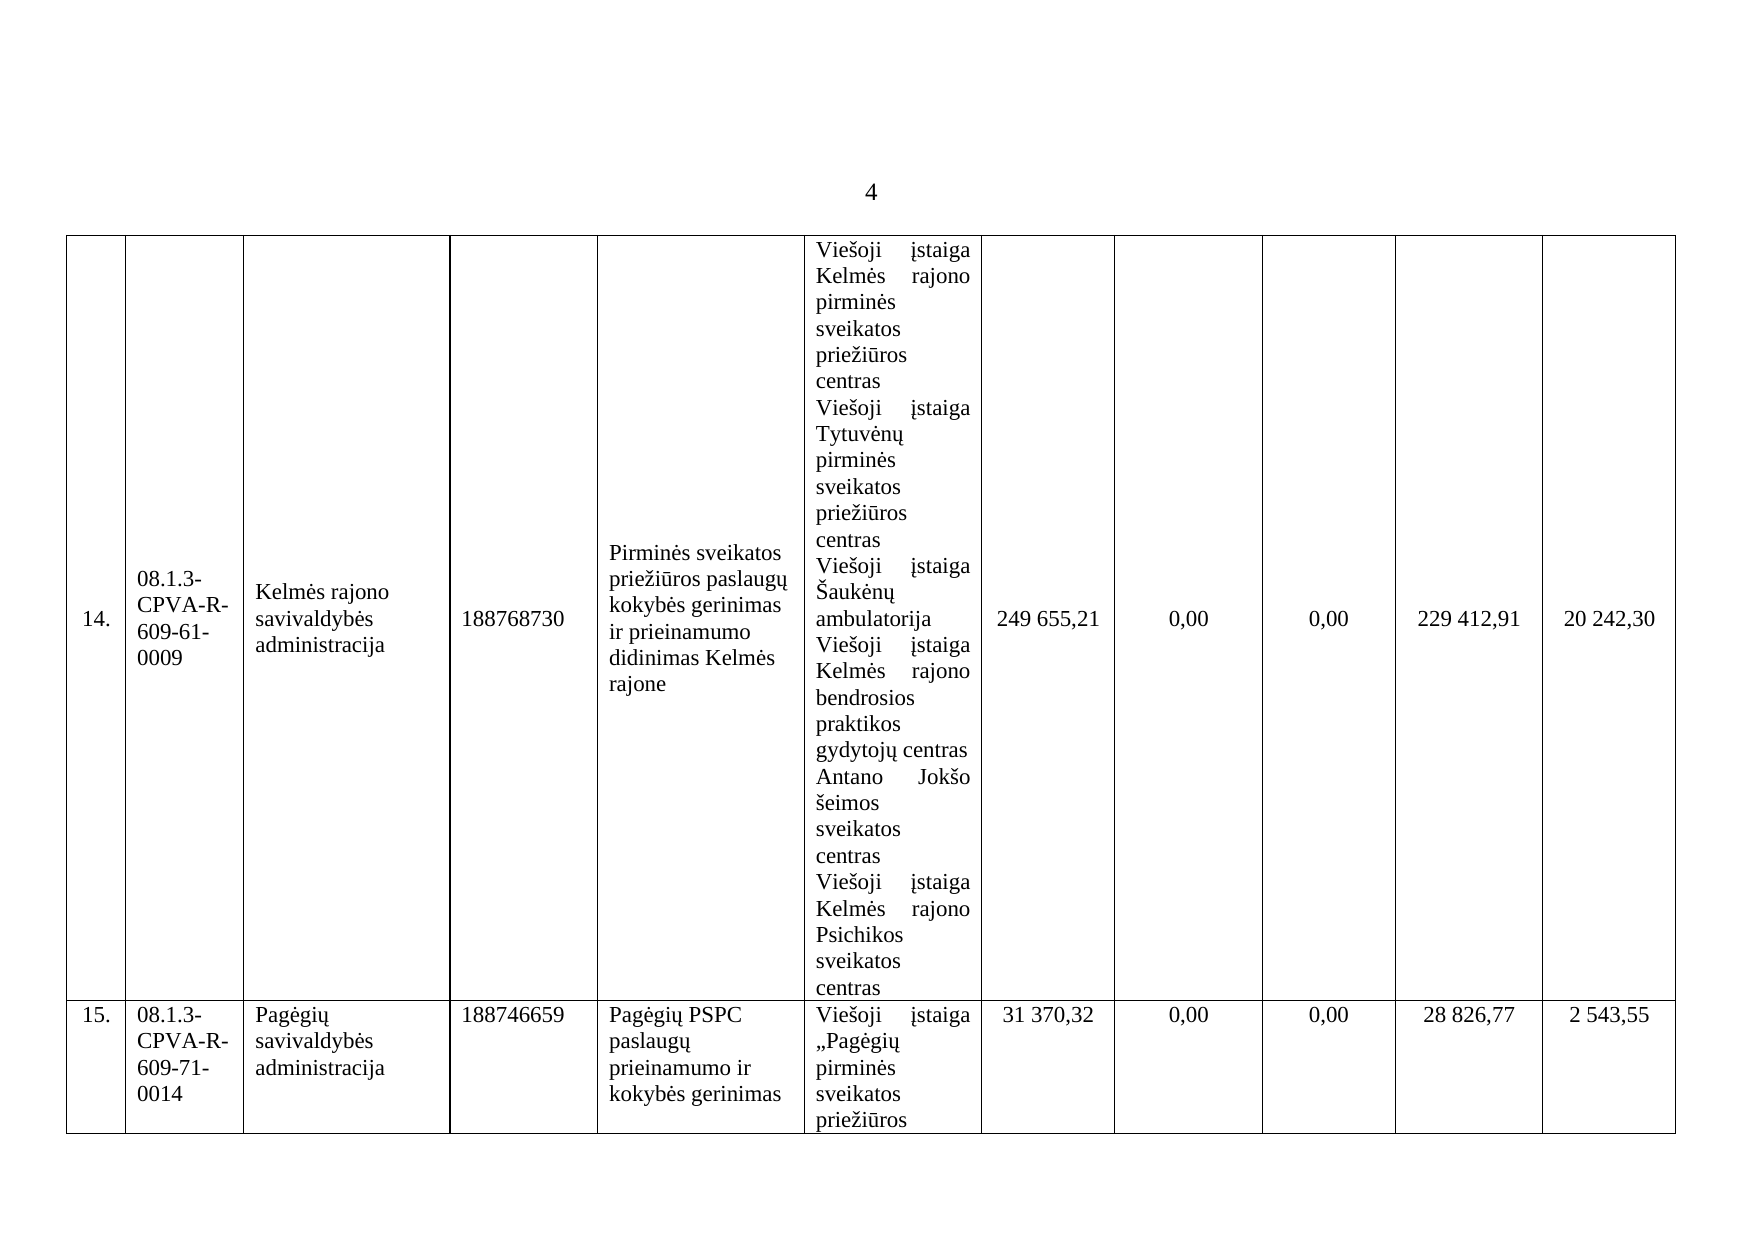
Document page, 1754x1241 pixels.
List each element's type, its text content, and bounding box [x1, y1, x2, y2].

table_cell 14. [67, 236, 125, 1000]
table_cell 249 655,21 [982, 236, 1114, 1000]
table_cell Viešoji įstaiga Kelmės rajono pirminės sveikatos priežiūros centras Viešoji įstaiga Tytuvėnų pirminės sveikatos priežiūros centras Viešoji įstaiga Šaukėnų ambulatorija Viešoji įstaiga Kelmės rajono bendrosios praktikos gydytojų centras Antano Jokšo šeimos sveikatos centras Viešoji įstaiga Kelmės rajono Psichikos sveikatos centras [805, 236, 816, 1000]
table_cell Pagėgių PSPC paslaugų prieinamumo ir kokybės gerinimas [598, 1001, 804, 1133]
table_cell 229 412,91 [1396, 236, 1542, 1000]
table_cell 28 826,77 [1396, 1001, 1542, 1133]
table_cell 08.1.3-CPVA-R-609-71-0014 [126, 1001, 243, 1133]
table_cell Viešoji įstaiga „Pagėgių pirminės sveikatos priežiūros centras“ [970, 1001, 981, 1133]
table_cell 08.1.3-CPVA-R-609-61-0009 [126, 236, 243, 1000]
table_cell 31 370,32 [982, 1001, 1114, 1133]
table_cell Viešoji įstaiga Kelmės rajono pirminės sveikatos priežiūros centras Viešoji įstaiga Tytuvėnų pirminės sveikatos priežiūros centras Viešoji įstaiga Šaukėnų ambulatorija Viešoji įstaiga Kelmės rajono bendrosios praktikos gydytojų centras Antano Jokšo šeimos sveikatos centras Viešoji įstaiga Kelmės rajono Psichikos sveikatos centras [970, 236, 981, 1000]
table_cell 0,00 [1115, 236, 1262, 1000]
table_cell 20 242,30 [1543, 236, 1675, 1000]
table_cell 188746659 [451, 1001, 597, 1133]
table_cell 2 543,55 [1543, 1001, 1675, 1133]
table_cell Viešoji įstaiga „Pagėgių pirminės sveikatos priežiūros centras“ [805, 1001, 816, 1133]
table_cell Pirminės sveikatos priežiūros paslaugų kokybės gerinimas ir prieinamumo didinimas Kelmės rajone [598, 236, 804, 1000]
table_cell Kelmės rajono savivaldybės administracija [244, 236, 449, 1000]
table_cell 0,00 [1115, 1001, 1262, 1133]
table_cell Pagėgių savivaldybės administracija [244, 1001, 449, 1133]
table_cell 0,00 [1263, 1001, 1395, 1133]
table_cell 15. [67, 1001, 125, 1133]
table_cell 0,00 [1263, 236, 1395, 1000]
table_cell 188768730 [451, 236, 597, 1000]
